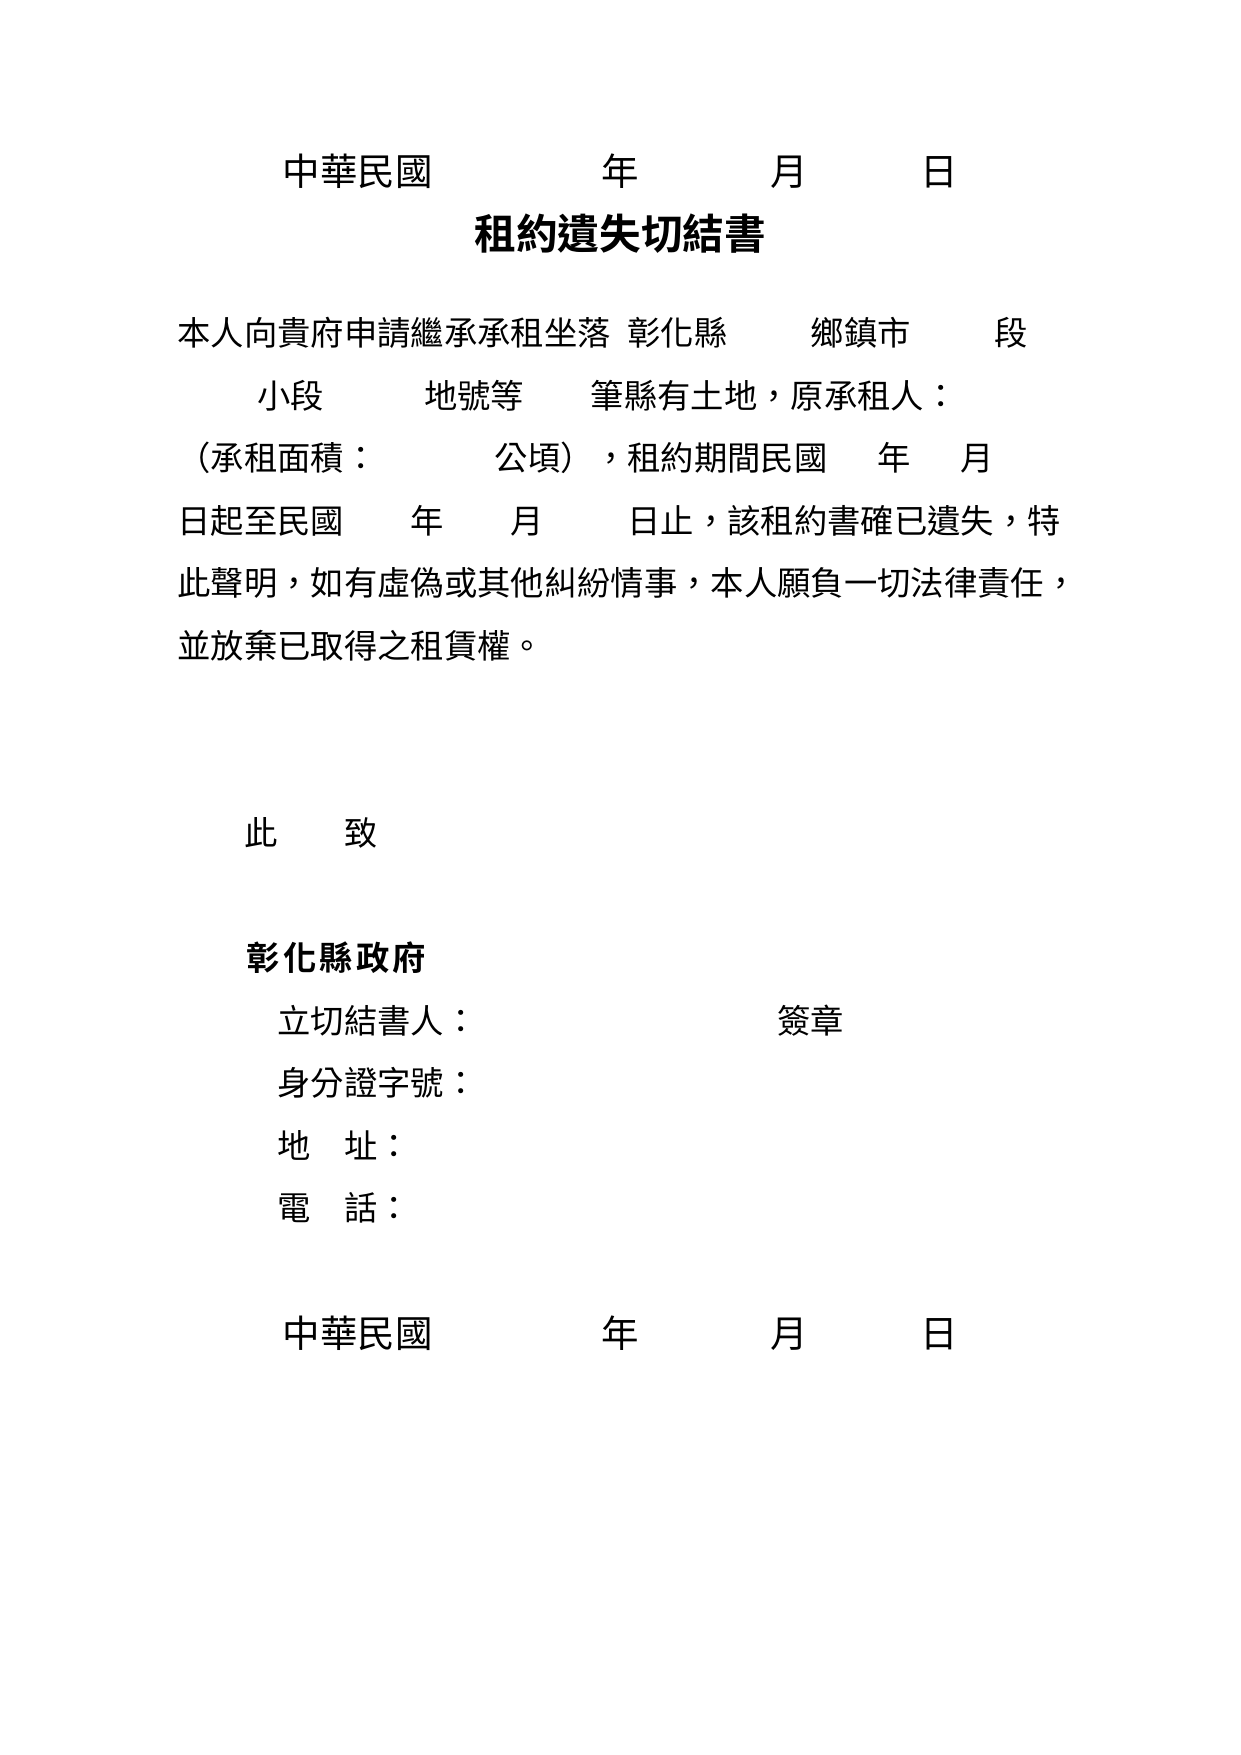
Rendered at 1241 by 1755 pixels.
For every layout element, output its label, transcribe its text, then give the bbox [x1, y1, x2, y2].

text 本人向貴府申請繼承承租坐落 彰化縣 鄉鎮市 段 [177, 289, 1063, 352]
text 立切結書人： 簽章 [277, 977, 1063, 1039]
text 彰化縣政府 [177, 914, 1063, 977]
text 小段 地號等 筆縣有土地，原承租人： （承租面積： 公頃），租約期間民國 年 月 日起至民國 年 月 日止，該租約書確已遺失，特此聲明，如有虛偽或其他糾紛情事，本人願負一切法律責任，並放棄已取得之租賃權。 [177, 352, 1063, 664]
text 租約遺失切結書 [177, 189, 1063, 252]
text 此 致 [244, 789, 1063, 852]
text 身分證字號： [277, 1039, 1063, 1102]
text 電 話： [277, 1164, 1063, 1227]
text 中華民國 年 月 日 [177, 1289, 1063, 1352]
text 中華民國 年 月 日 [177, 127, 1063, 189]
text 地 址： [277, 1102, 1063, 1164]
